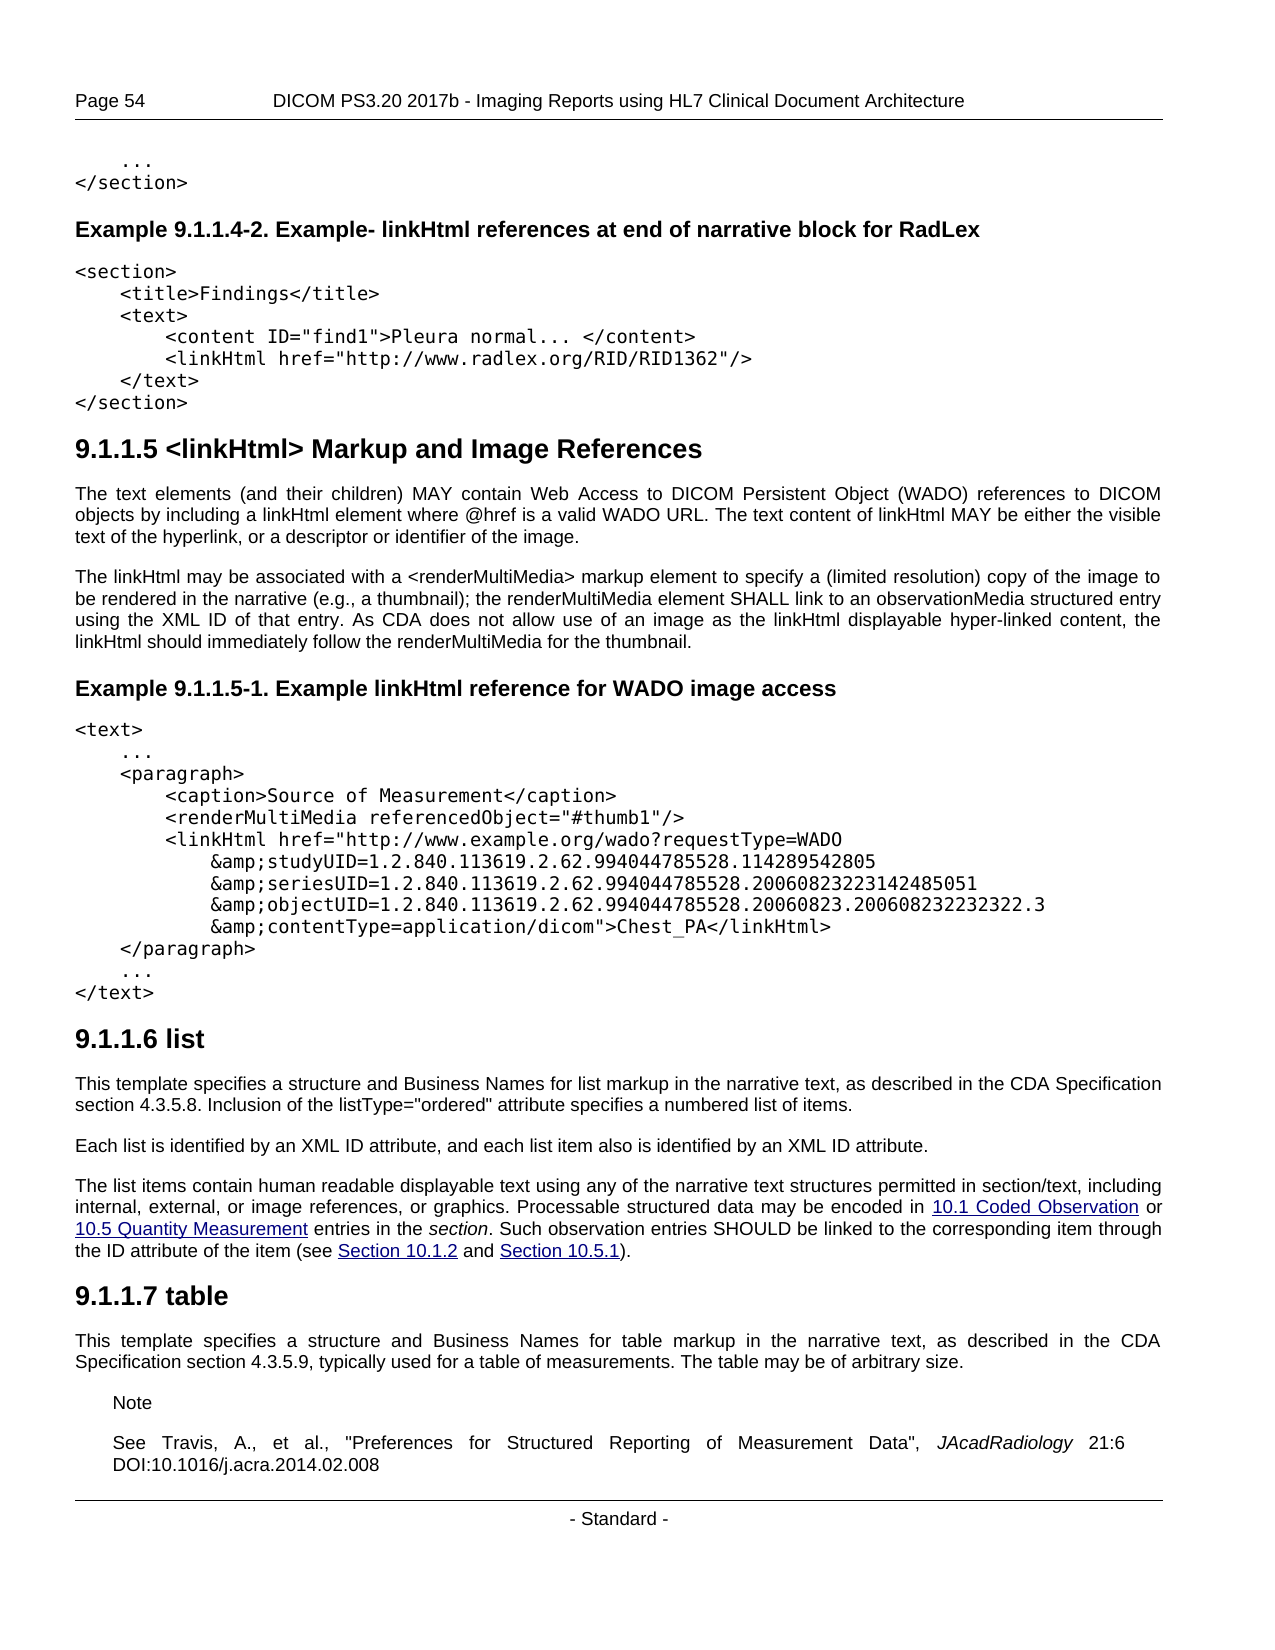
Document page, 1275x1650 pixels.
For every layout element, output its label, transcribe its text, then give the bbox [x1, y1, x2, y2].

text Note [112, 1392, 1125, 1413]
text This template specifies a structure and Business Names for table markup in the narrative text, as described in the CDA Specification section 4.3.5.9, typically used for a table of measurements. The table may be of arbitrary size. [75, 1330, 1162, 1373]
text The linkHtml may be associated with a <renderMultiMedia> markup element to specify a (limited resolution) copy of the image to be rendered in the narrative (e.g., a thumbnail); the renderMultiMedia element SHALL link to an observationMedia structured entry using the XML ID of that entry. As CDA does not allow use of an image as the linkHtml displayable hyper-linked content, the linkHtml should immediately follow the renderMultiMedia for the thumbnail. [75, 566, 1162, 652]
text <section> <title>Findings</title> <text> <content ID="find1">Pleura normal... </content> <linkHtml href="http://www.radlex.org/RID/RID1362"/> </text> </section> [75, 261, 1162, 414]
text <text> ... <paragraph> <caption>Source of Measurement</caption> <renderMultiMedia referencedObject="#thumb1"/> <linkHtml href="http://www.example.org/wado?requestType=WADO &amp;studyUID=1.2.840.113619.2.62.994044785528.114289542805 &amp;seriesUID=1.2.840.113619.2.62.994044785528.20060823223142485051 &amp;objectUID=1.2.840.113619.2.62.994044785528.20060823.200608232232322.3 &amp;contentType=application/dicom">Chest_PA</linkHtml> </paragraph> ... </text> [75, 719, 1162, 1004]
text ... </section> [75, 150, 1162, 194]
text The list items contain human readable displayable text using any of the narrative text structures permitted in section/text, including internal, external, or image references, or graphics. Processable structured data may be encoded in 10.1 Coded Observation or 10.5 Quantity Measurement entries in the section. Such observation entries SHOULD be linked to the corresponding item through the ID attribute of the item (see Section 10.1.2 and Section 10.5.1). [75, 1175, 1162, 1261]
text Example 9.1.1.4-2. Example- linkHtml references at end of narrative block for RadLex [75, 216, 1162, 242]
text 9.1.1.6 list [75, 1023, 1162, 1054]
text 9.1.1.7 table [75, 1280, 1162, 1311]
text See Travis, A., et al., "Preferences for Structured Reporting of Measurement Data", JAcadRadiology 21:6 DOI:10.1016/j.acra.2014.02.008 [112, 1432, 1125, 1475]
text Each list is identified by an XML ID attribute, and each list item also is identified by an XML ID attribute. [75, 1134, 1162, 1156]
text The text elements (and their children) MAY contain Web Access to DICOM Persistent Object (WADO) references to DICOM objects by including a linkHtml element where @href is a valid WADO URL. The text content of linkHtml MAY be either the visible text of the hyperlink, or a descriptor or identifier of the image. [75, 483, 1162, 547]
text 9.1.1.5 <linkHtml> Markup and Image References [75, 433, 1162, 464]
text This template specifies a structure and Business Names for list markup in the narrative text, as described in the CDA Specification section 4.3.5.8. Inclusion of the listType="ordered" attribute specifies a numbered list of items. [75, 1073, 1162, 1116]
text Example 9.1.1.5-1. Example linkHtml reference for WADO image access [75, 675, 1162, 701]
